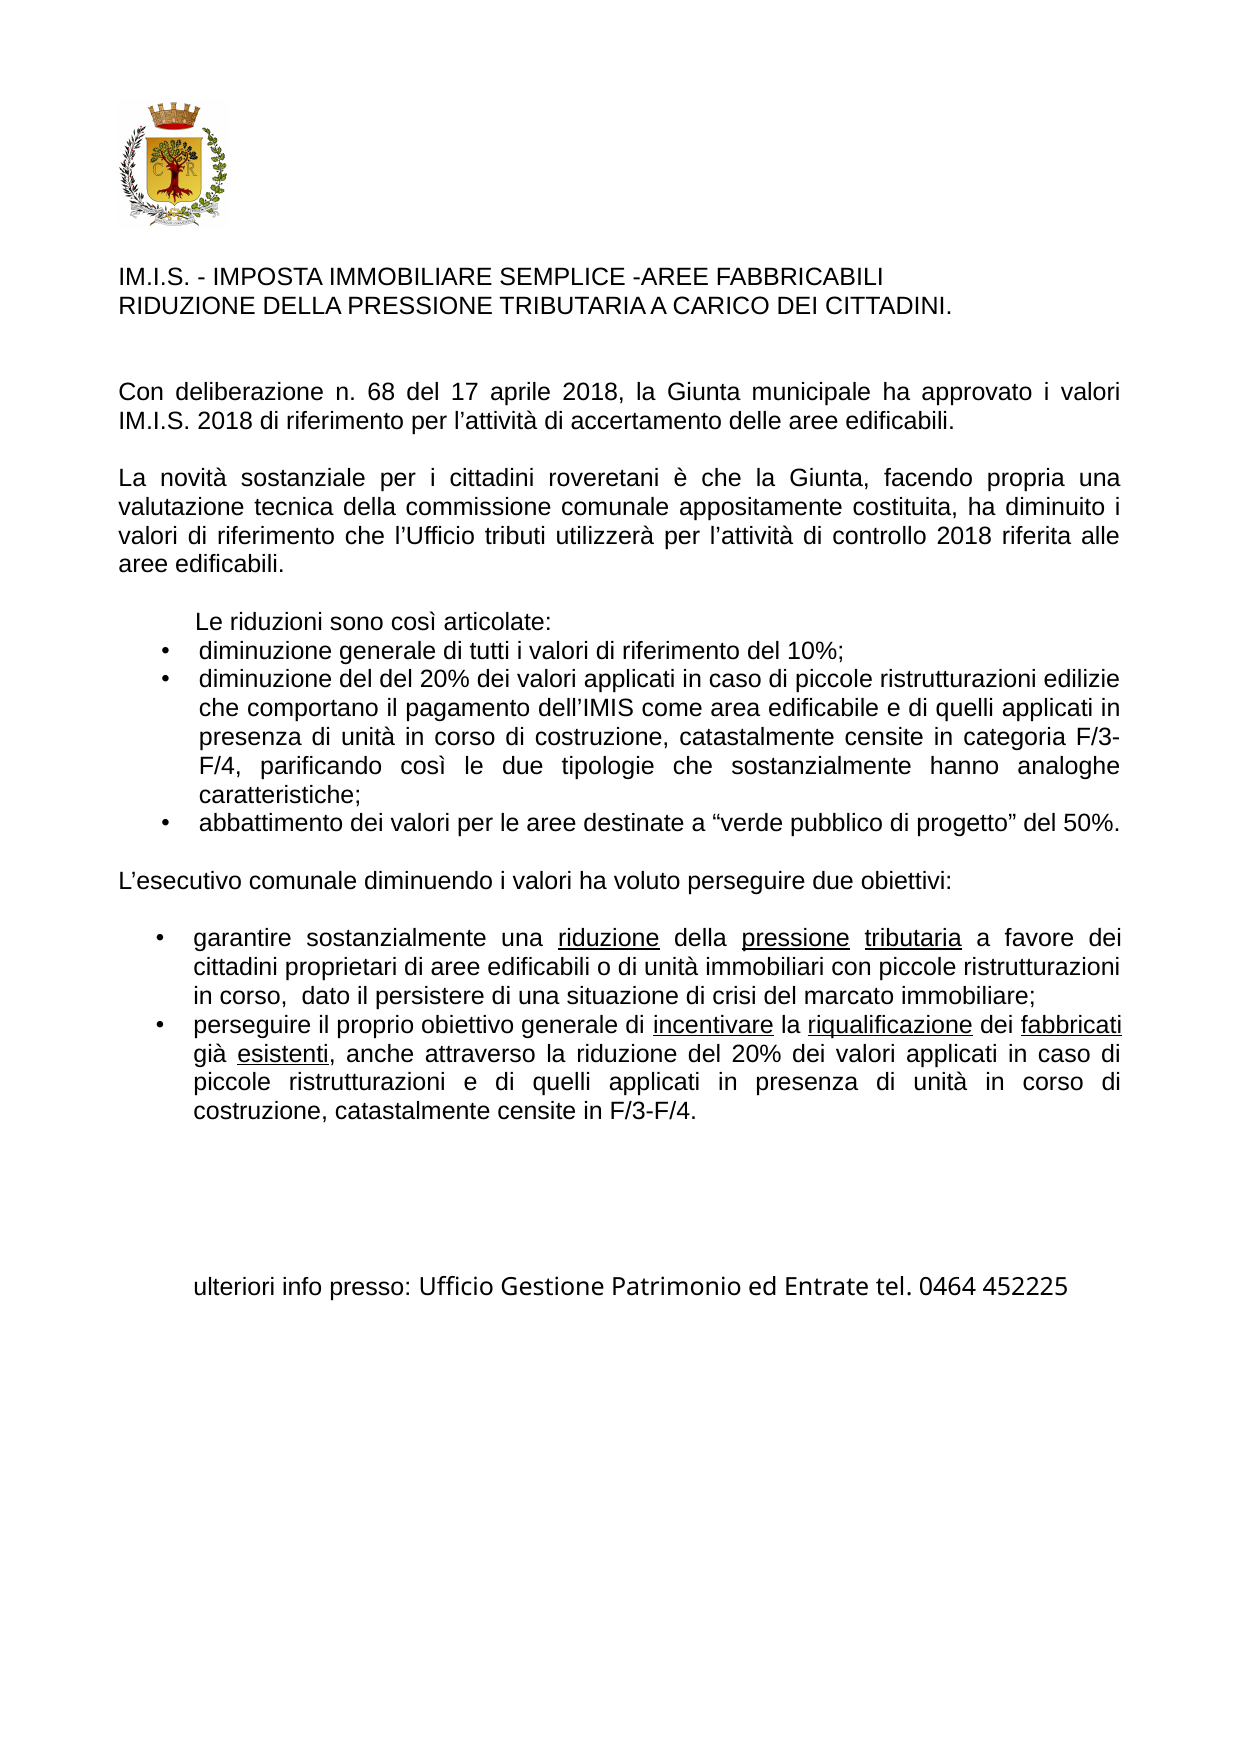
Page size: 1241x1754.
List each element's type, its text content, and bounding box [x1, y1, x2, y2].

text L’esecutivo comunale diminuendo i valori ha voluto perseguire due obiettivi: [118, 866, 1122, 895]
list diminuzione generale di tutti i valori di riferimento del 10%; [161, 636, 1122, 664]
text IM.I.S. - IMPOSTA IMMOBILIARE SEMPLICE -AREE FABBRICABILI [118, 262, 1122, 291]
list ulteriori info presso: Ufficio Gestione Patrimonio ed Entrate tel. 0464 452225 [156, 1125, 1122, 1303]
list abbattimento dei valori per le aree destinate a “verde pubblico di progetto” del 50%. [161, 808, 1122, 837]
list garantire sostanzialmente una riduzione della pressione tributaria a favore dei cittadini proprietari di aree edificabili o di unità immobiliari con piccole ristrutturazioni in corso, dato il persistere di una situazione di crisi del marcato immobiliare; [156, 923, 1122, 1010]
picture [116, 99, 230, 229]
list perseguire il proprio obiettivo generale di incentivare la riqualificazione dei fabbricati già esistenti, anche attraverso la riduzione del 20% dei valori applicati in caso di piccole ristrutturazioni e di quelli applicati in presenza di unità in corso di costruzione, catastalmente censite in F/3-F/4. [156, 1010, 1122, 1125]
text Con deliberazione n. 68 del 17 aprile 2018, la Giunta municipale ha approvato i valori IM.I.S. 2018 di riferimento per l’attività di accertamento delle aree edificabili. [118, 377, 1122, 434]
text RIDUZIONE DELLA PRESSIONE TRIBUTARIA A CARICO DEI CITTADINI. [118, 291, 1122, 319]
text Le riduzioni sono così articolate: [118, 607, 1122, 636]
text La novità sostanziale per i cittadini roveretani è che la Giunta, facendo propria una valutazione tecnica della commissione comunale appositamente costituita, ha diminuito i valori di riferimento che l’Ufficio tributi utilizzerà per l’attività di controllo 2018 riferita alle aree edificabili. [118, 463, 1122, 578]
list diminuzione del del 20% dei valori applicati in caso di piccole ristrutturazioni edilizie che comportano il pagamento dell’IMIS come area edificabile e di quelli applicati in presenza di unità in corso di costruzione, catastalmente censite in categoria F/3-F/4, parificando così le due tipologie che sostanzialmente hanno analoghe caratteristiche; [161, 664, 1122, 808]
